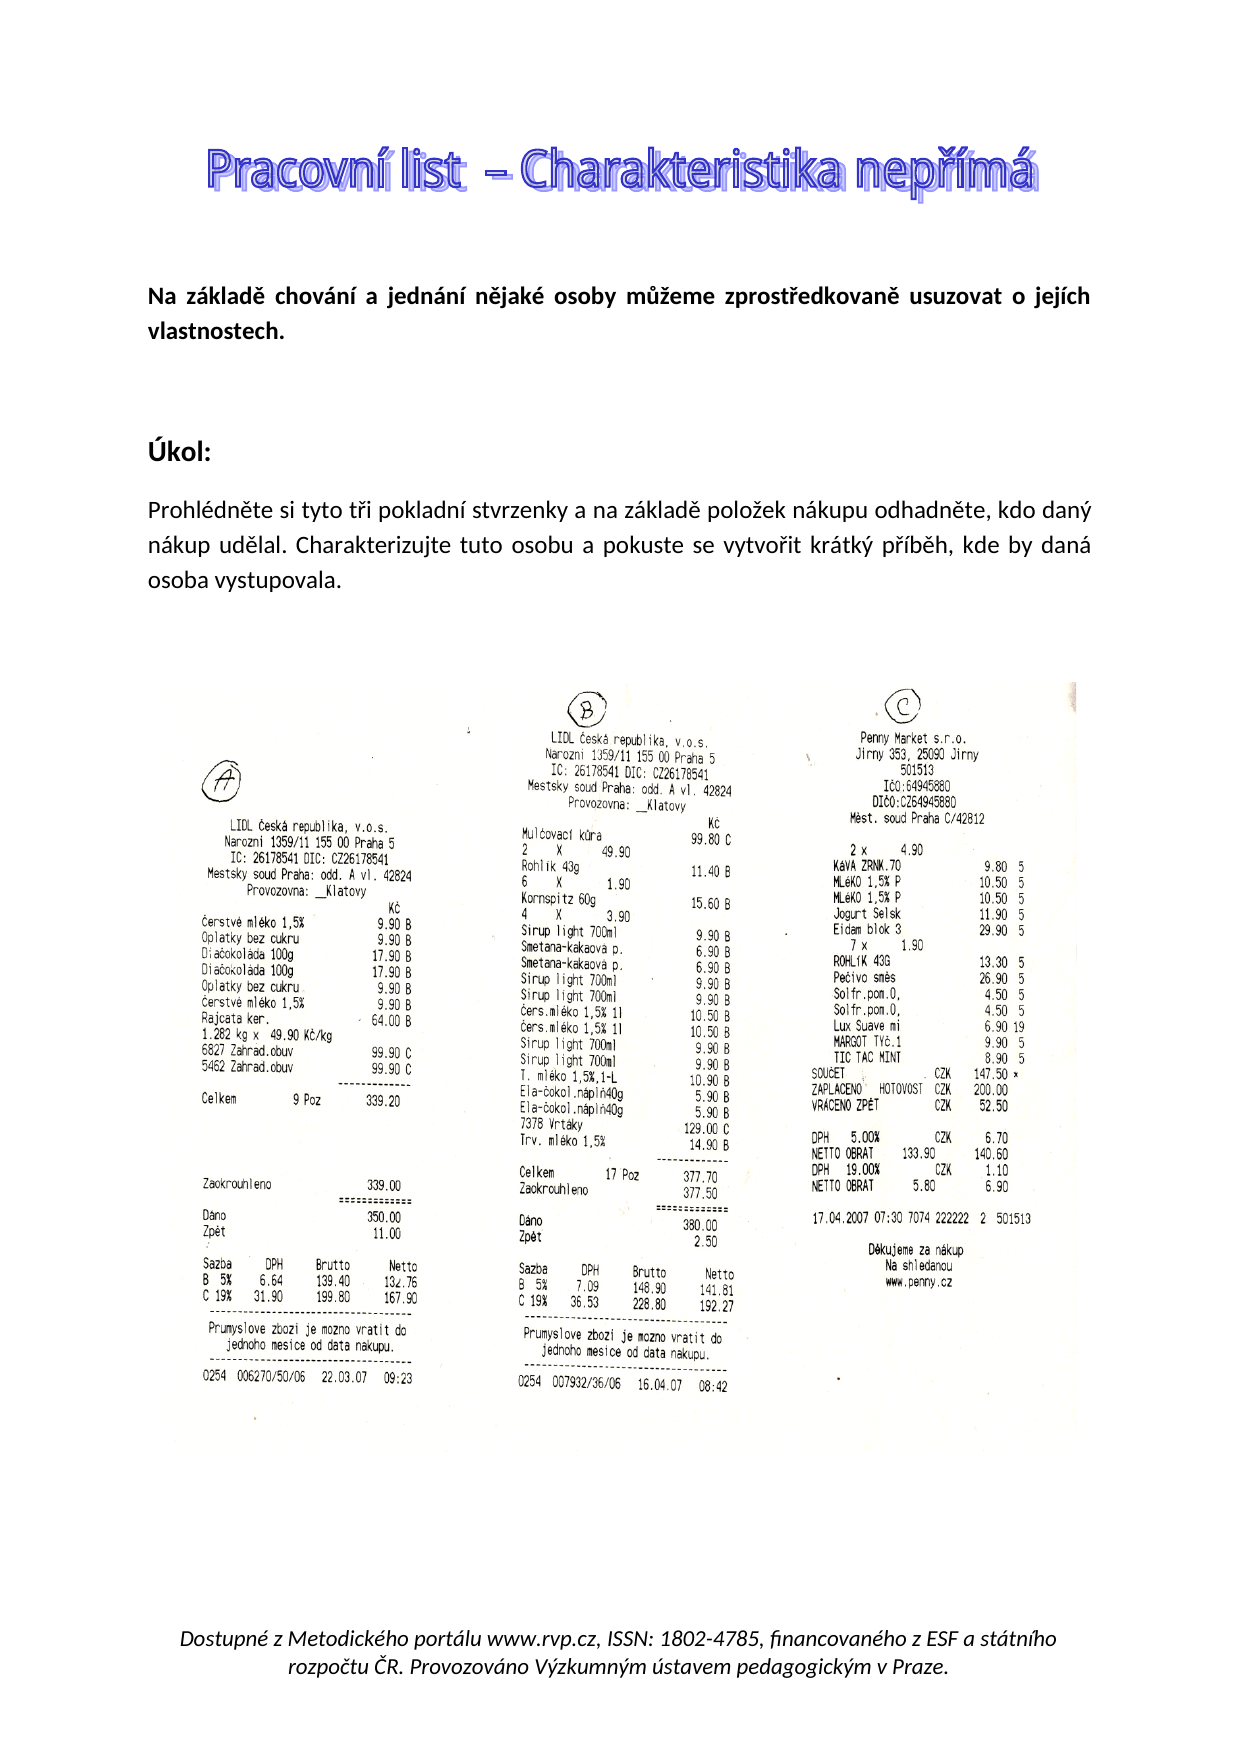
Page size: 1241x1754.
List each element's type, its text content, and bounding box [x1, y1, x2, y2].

picture [164, 682, 1077, 1452]
text Na základě chování a jednání nějaké osoby můžeme zprostředkovaně usuzovat o jejích vlastnostech. [148, 280, 1092, 346]
text Prohlédněte si tyto tři pokladní stvrzenky a na základě položek nákupu odhadněte, kdo daný nákup udělal. Charakterizujte tuto osobu a pokuste se vytvořit krátký příběh, kde by daná osoba vystupovala. [148, 494, 1092, 595]
text Úkol: [148, 433, 1092, 468]
